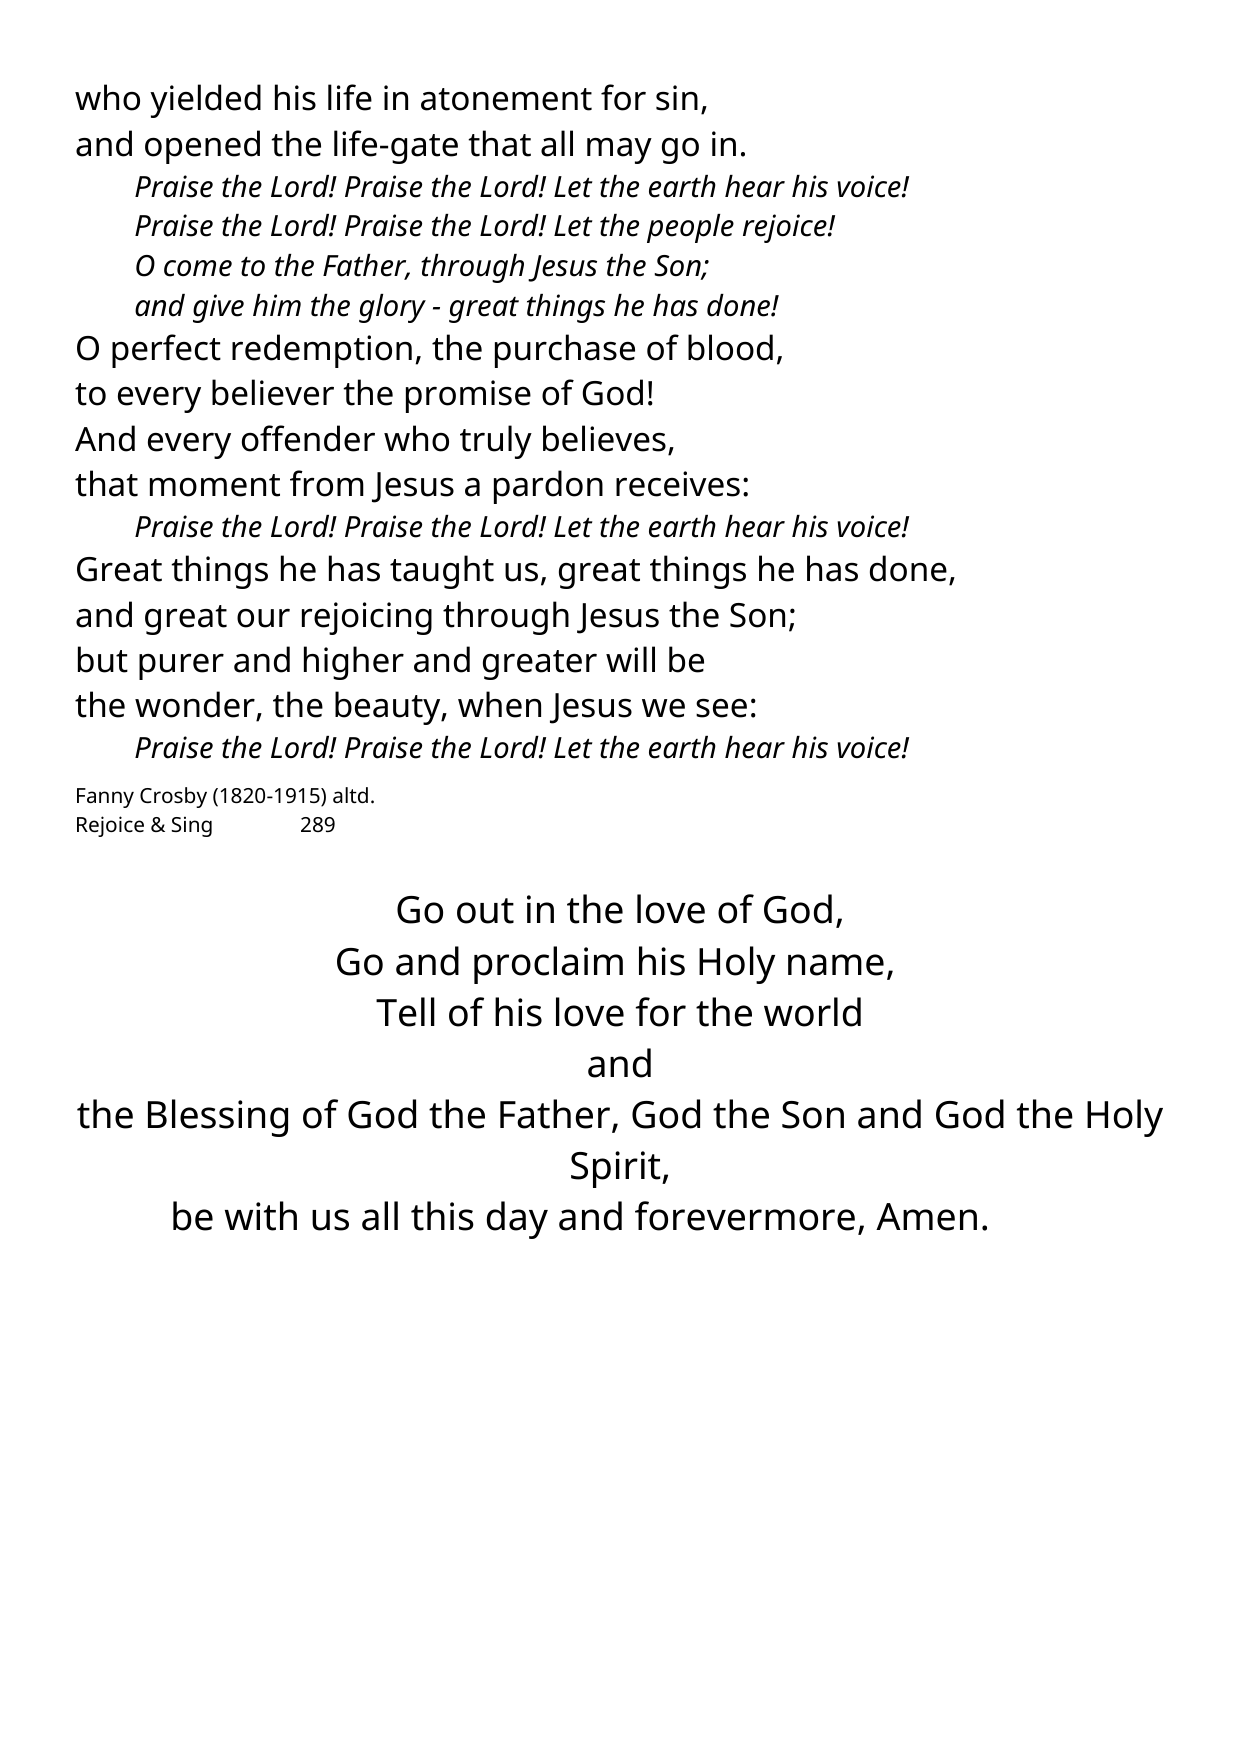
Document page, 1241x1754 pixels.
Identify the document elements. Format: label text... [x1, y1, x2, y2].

text Praise the Lord! Praise the Lord! Let the earth hear his voice! [134, 166, 1165, 206]
text Fanny Crosby (1820-1915) altd. [75, 781, 1165, 810]
text and opened the life-gate that all may go in. [75, 120, 1165, 166]
text and great our rejoicing through Jesus the Son; [75, 591, 1165, 637]
text but purer and higher and greater will be [75, 637, 1165, 682]
text Praise the Lord! Praise the Lord! Let the people rejoice! [134, 206, 1165, 245]
text to every believer the promise of God! [75, 370, 1165, 415]
text who yielded his life in atonement for sin, [75, 75, 1165, 120]
text that moment from Jesus a pardon receives: [75, 461, 1165, 506]
text O come to the Father, through Jesus the Son; [134, 245, 1165, 285]
text Rejoice & Sing 289 [75, 810, 1165, 838]
text be with us all this day and forevermore, Amen. [75, 1190, 1165, 1241]
text And every offender who truly believes, [75, 415, 1165, 461]
text Great things he has taught us, great things he has done, [75, 546, 1165, 591]
text Tell of his love for the world [75, 986, 1165, 1037]
text O perfect redemption, the purchase of blood, [75, 324, 1165, 370]
text the Blessing of God the Father, God the Son and God the Holy Spirit, [75, 1088, 1165, 1190]
text and give him the glory - great things he has done! [134, 285, 1165, 324]
text Praise the Lord! Praise the Lord! Let the earth hear his voice! [134, 728, 1165, 767]
text and [75, 1037, 1165, 1088]
text Go and proclaim his Holy name, [75, 935, 1165, 986]
text Praise the Lord! Praise the Lord! Let the earth hear his voice! [134, 506, 1165, 546]
text the wonder, the beauty, when Jesus we see: [75, 682, 1165, 728]
text Go out in the love of God, [75, 884, 1165, 935]
